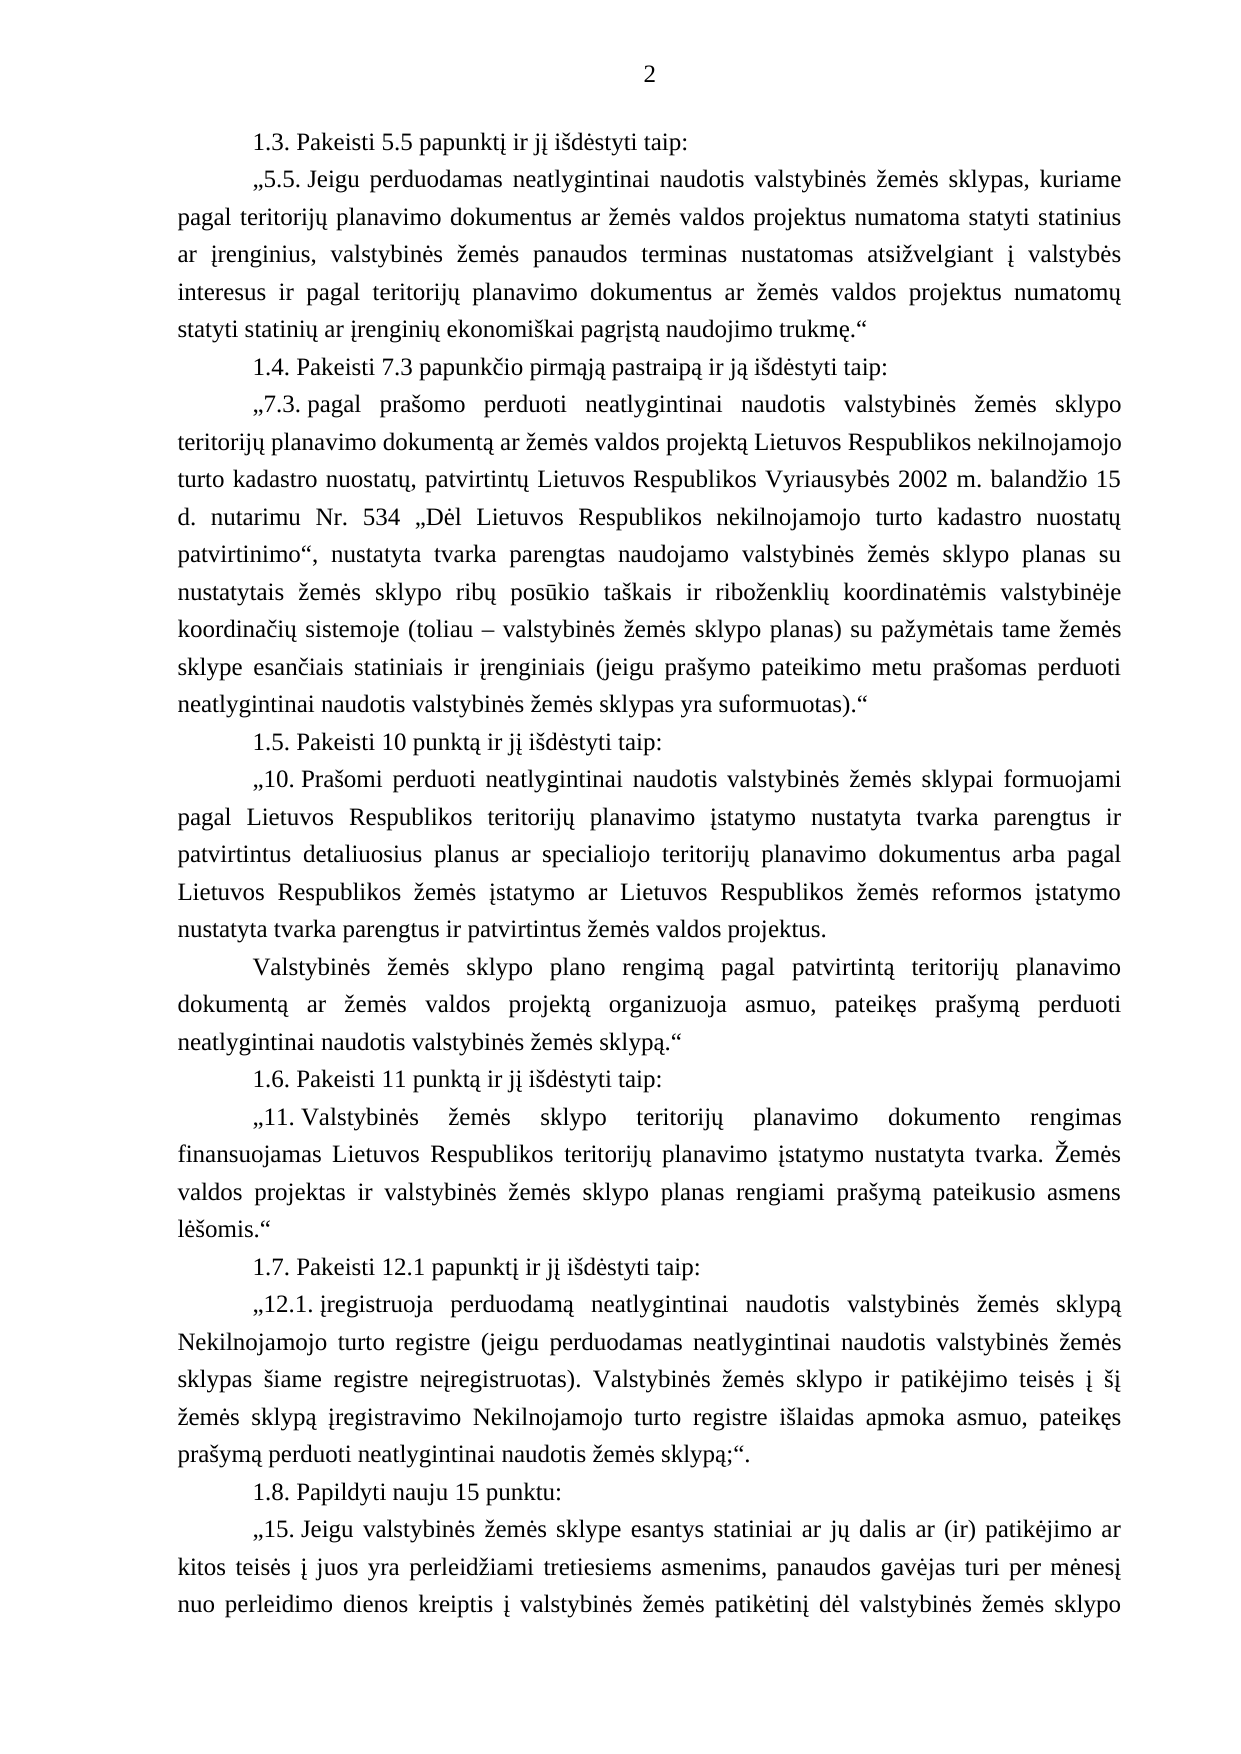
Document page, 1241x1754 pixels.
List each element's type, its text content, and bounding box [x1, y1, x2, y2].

text „7.3. pagal prašomo perduoti neatlygintinai naudotis valstybinės žemės sklypo teritorijų planavimo dokumentą ar žemės valdos projektą Lietuvos Respublikos nekilnojamojo turto kadastro nuostatų, patvirtintų Lietuvos Respublikos Vyriausybės 2002 m. balandžio 15 d. nutarimu Nr. 534 „Dėl Lietuvos Respublikos nekilnojamojo turto kadastro nuostatų patvirtinimo“, nustatyta tvarka parengtas naudojamo valstybinės žemės sklypo planas su nustatytais žemės sklypo ribų posūkio taškais ir riboženklių koordinatėmis valstybinėje koordinačių sistemoje (toliau – valstybinės žemės sklypo planas) su pažymėtais tame žemės sklype esančiais statiniais ir įrenginiais (jeigu prašymo pateikimo metu prašomas perduoti neatlygintinai naudotis valstybinės žemės sklypas yra suformuotas).“ [177, 381, 1122, 718]
text 1.3. Pakeisti 5.5 papunktį ir jį išdėstyti taip: [177, 118, 1122, 156]
text 1.4. Pakeisti 7.3 papunkčio pirmąją pastraipą ir ją išdėstyti taip: [177, 343, 1122, 381]
text „5.5. Jeigu perduodamas neatlygintinai naudotis valstybinės žemės sklypas, kuriame pagal teritorijų planavimo dokumentus ar žemės valdos projektus numatoma statyti statinius ar įrenginius, valstybinės žemės panaudos terminas nustatomas atsižvelgiant į valstybės interesus ir pagal teritorijų planavimo dokumentus ar žemės valdos projektus numatomų statyti statinių ar įrenginių ekonomiškai pagrįstą naudojimo trukmę.“ [177, 156, 1122, 343]
text „15. Jeigu valstybinės žemės sklype esantys statiniai ar jų dalis ar (ir) patikėjimo ar kitos teisės į juos yra perleidžiami tretiesiems asmenims, panaudos gavėjas turi per mėnesį nuo perleidimo dienos kreiptis į valstybinės žemės patikėtinį dėl valstybinės žemės sklypo [177, 1506, 1122, 1618]
text Valstybinės žemės sklypo plano rengimą pagal patvirtintą teritorijų planavimo dokumentą ar žemės valdos projektą organizuoja asmuo, pateikęs prašymą perduoti neatlygintinai naudotis valstybinės žemės sklypą.“ [177, 943, 1122, 1056]
text 1.8. Papildyti nauju 15 punktu: [177, 1468, 1122, 1506]
text 1.6. Pakeisti 11 punktą ir jį išdėstyti taip: [177, 1056, 1122, 1093]
text 1.7. Pakeisti 12.1 papunktį ir jį išdėstyti taip: [177, 1243, 1122, 1281]
text „10. Prašomi perduoti neatlygintinai naudotis valstybinės žemės sklypai formuojami pagal Lietuvos Respublikos teritorijų planavimo įstatymo nustatyta tvarka parengtus ir patvirtintus detaliuosius planus ar specialiojo teritorijų planavimo dokumentus arba pagal Lietuvos Respublikos žemės įstatymo ar Lietuvos Respublikos žemės reformos įstatymo nustatyta tvarka parengtus ir patvirtintus žemės valdos projektus. [177, 756, 1122, 943]
text 1.5. Pakeisti 10 punktą ir jį išdėstyti taip: [177, 718, 1122, 756]
text „11. Valstybinės žemės sklypo teritorijų planavimo dokumento rengimas finansuojamas Lietuvos Respublikos teritorijų planavimo įstatymo nustatyta tvarka. Žemės valdos projektas ir valstybinės žemės sklypo planas rengiami prašymą pateikusio asmens lėšomis.“ [177, 1093, 1122, 1243]
text „12.1. įregistruoja perduodamą neatlygintinai naudotis valstybinės žemės sklypą Nekilnojamojo turto registre (jeigu perduodamas neatlygintinai naudotis valstybinės žemės sklypas šiame registre neįregistruotas). Valstybinės žemės sklypo ir patikėjimo teisės į šį žemės sklypą įregistravimo Nekilnojamojo turto registre išlaidas apmoka asmuo, pateikęs prašymą perduoti neatlygintinai naudotis žemės sklypą;“. [177, 1281, 1122, 1468]
